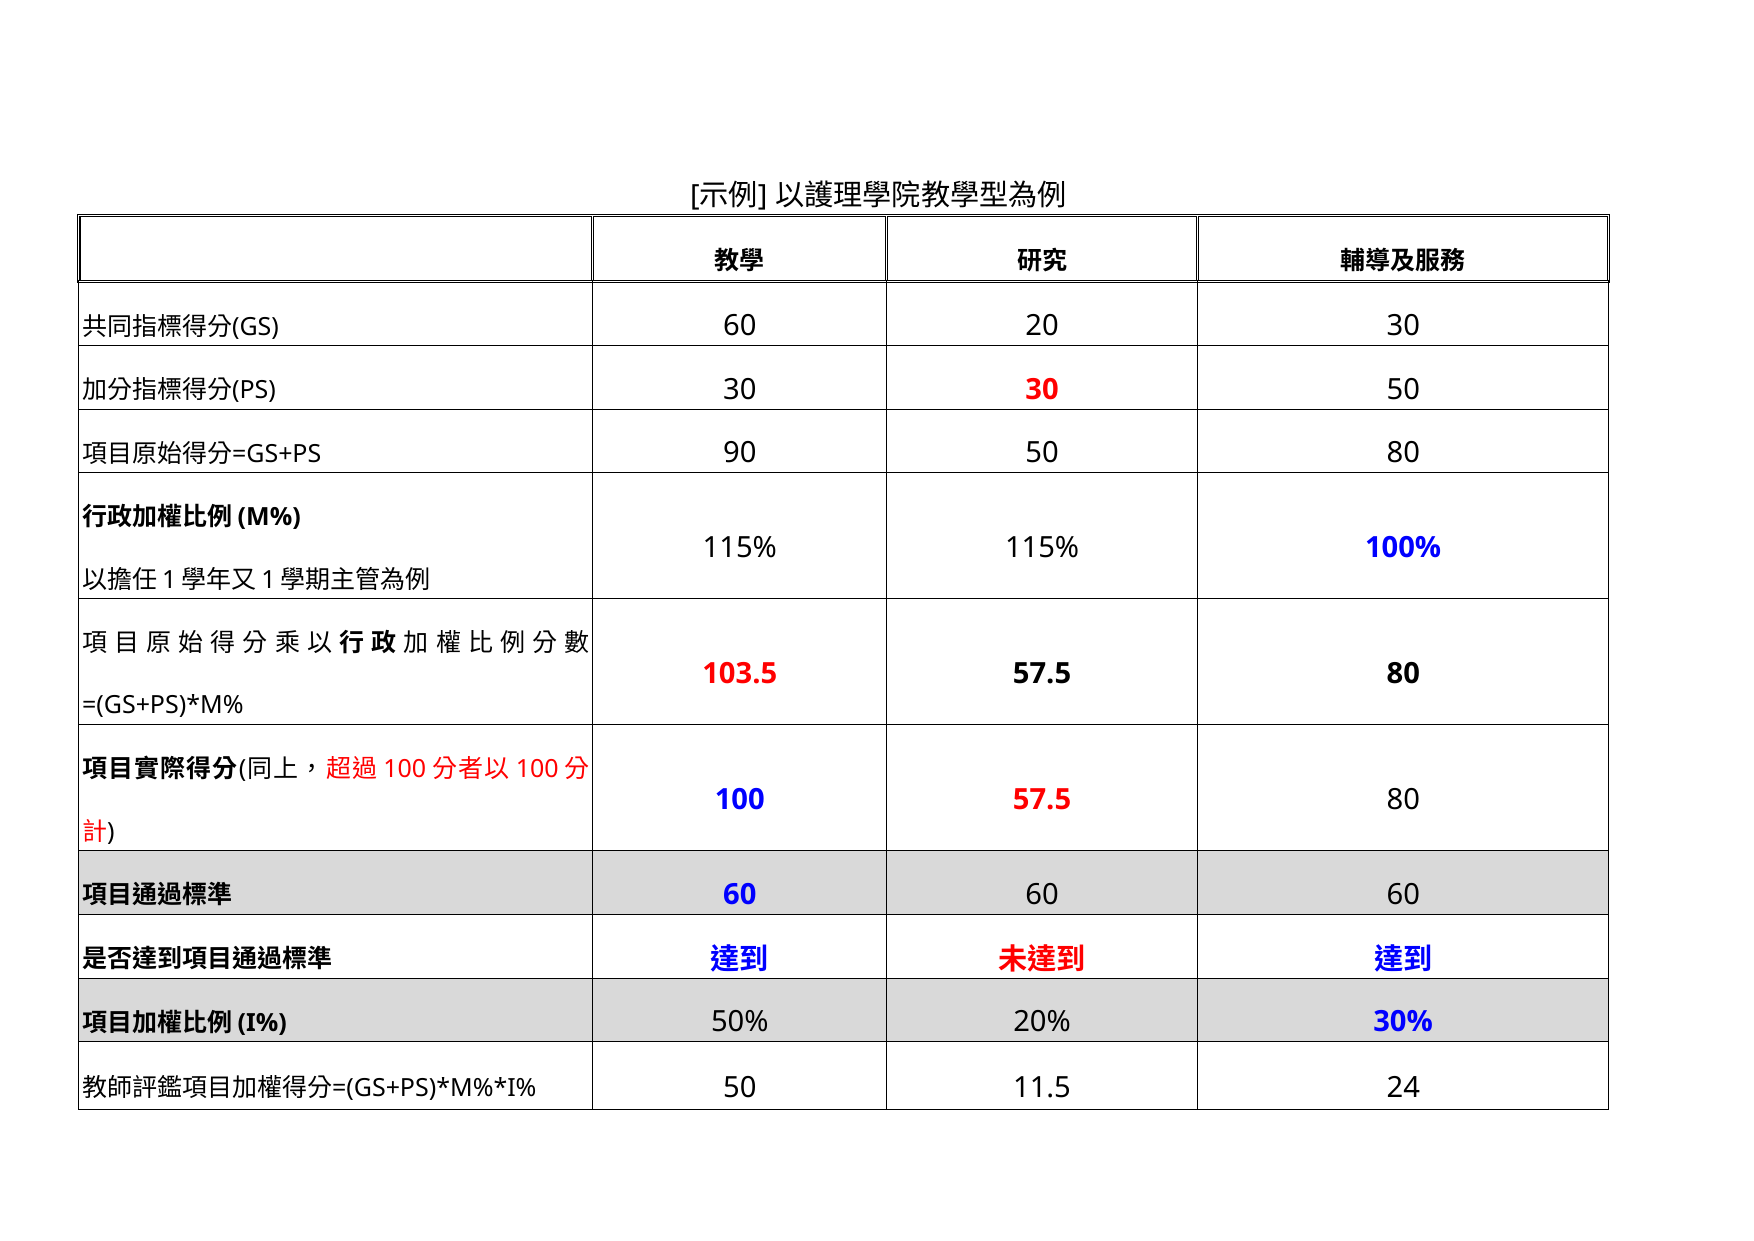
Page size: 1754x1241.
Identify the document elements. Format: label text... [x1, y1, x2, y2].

table_cell [1609, 978, 1675, 1041]
table_cell [1609, 345, 1675, 409]
table_cell 50 [887, 410, 1197, 472]
table_cell 57.5 [887, 599, 1197, 724]
table_cell [1609, 280, 1675, 345]
table_cell 115% [593, 473, 886, 598]
table_cell 教師評鑑項目加權得分=(GS+PS)*M%*I% [79, 1042, 592, 1109]
table_header [示例] 以護理學院教學型為例 [81, 151, 1675, 214]
table_cell 57.5 [887, 725, 1197, 850]
table_cell 30 [593, 346, 886, 409]
table_cell [81, 217, 591, 279]
table_cell 20% [887, 979, 1197, 1041]
table_cell 60 [1198, 851, 1608, 914]
table_cell [1609, 850, 1675, 914]
table_cell [1609, 472, 1675, 598]
table_cell [1609, 914, 1675, 977]
table_cell 研究 [888, 217, 1196, 279]
table_cell 達到 [593, 915, 886, 977]
table_cell 24 [1198, 1042, 1608, 1109]
table_cell 80 [1198, 725, 1608, 850]
table_cell 加分指標得分(PS) [79, 346, 592, 409]
table_cell 共同指標得分(GS) [79, 283, 592, 345]
table_cell 項目通過標準 [79, 851, 592, 914]
table_cell 項目實際得分(同上，超過100分者以100分計) [79, 725, 592, 850]
table_cell 60 [593, 851, 886, 914]
table_cell 60 [887, 851, 1197, 914]
table_cell 80 [1198, 410, 1608, 472]
table_cell 11.5 [887, 1042, 1197, 1109]
table_cell 未達到 [887, 915, 1197, 977]
table_cell 項目原始得分=GS+PS [79, 410, 592, 472]
table_cell 30 [1198, 283, 1608, 345]
table_cell [1609, 409, 1675, 472]
table_cell 達到 [1198, 915, 1608, 977]
table_cell 100% [1198, 473, 1608, 598]
table_cell [1609, 724, 1675, 850]
table_cell [1610, 214, 1675, 279]
table_cell 行政加權比例 (M%) 以擔任1學年又1學期主管為例 [79, 473, 592, 598]
table_cell 20 [887, 283, 1197, 345]
table_cell [1609, 598, 1675, 724]
table_cell 50 [1198, 346, 1608, 409]
table_cell 90 [593, 410, 886, 472]
table_cell 50% [593, 979, 886, 1041]
table_cell [1609, 1041, 1675, 1109]
table_cell 115% [887, 473, 1197, 598]
table_cell 輔導及服務 [1199, 217, 1607, 279]
table_cell 項目原始得分乘以行政加權比例分數=(GS+PS)*M% [79, 599, 592, 724]
table_cell 是否達到項目通過標準 [79, 915, 592, 977]
table_cell 50 [593, 1042, 886, 1109]
table_cell 項目加權比例 (I%) [79, 979, 592, 1041]
table_cell 80 [1198, 599, 1608, 724]
table_cell 教學 [594, 217, 885, 279]
table_cell 30% [1198, 979, 1608, 1041]
table_cell 60 [593, 283, 886, 345]
table_cell 30 [887, 346, 1197, 409]
table_cell 103.5 [593, 599, 886, 724]
table_cell 100 [593, 725, 886, 850]
